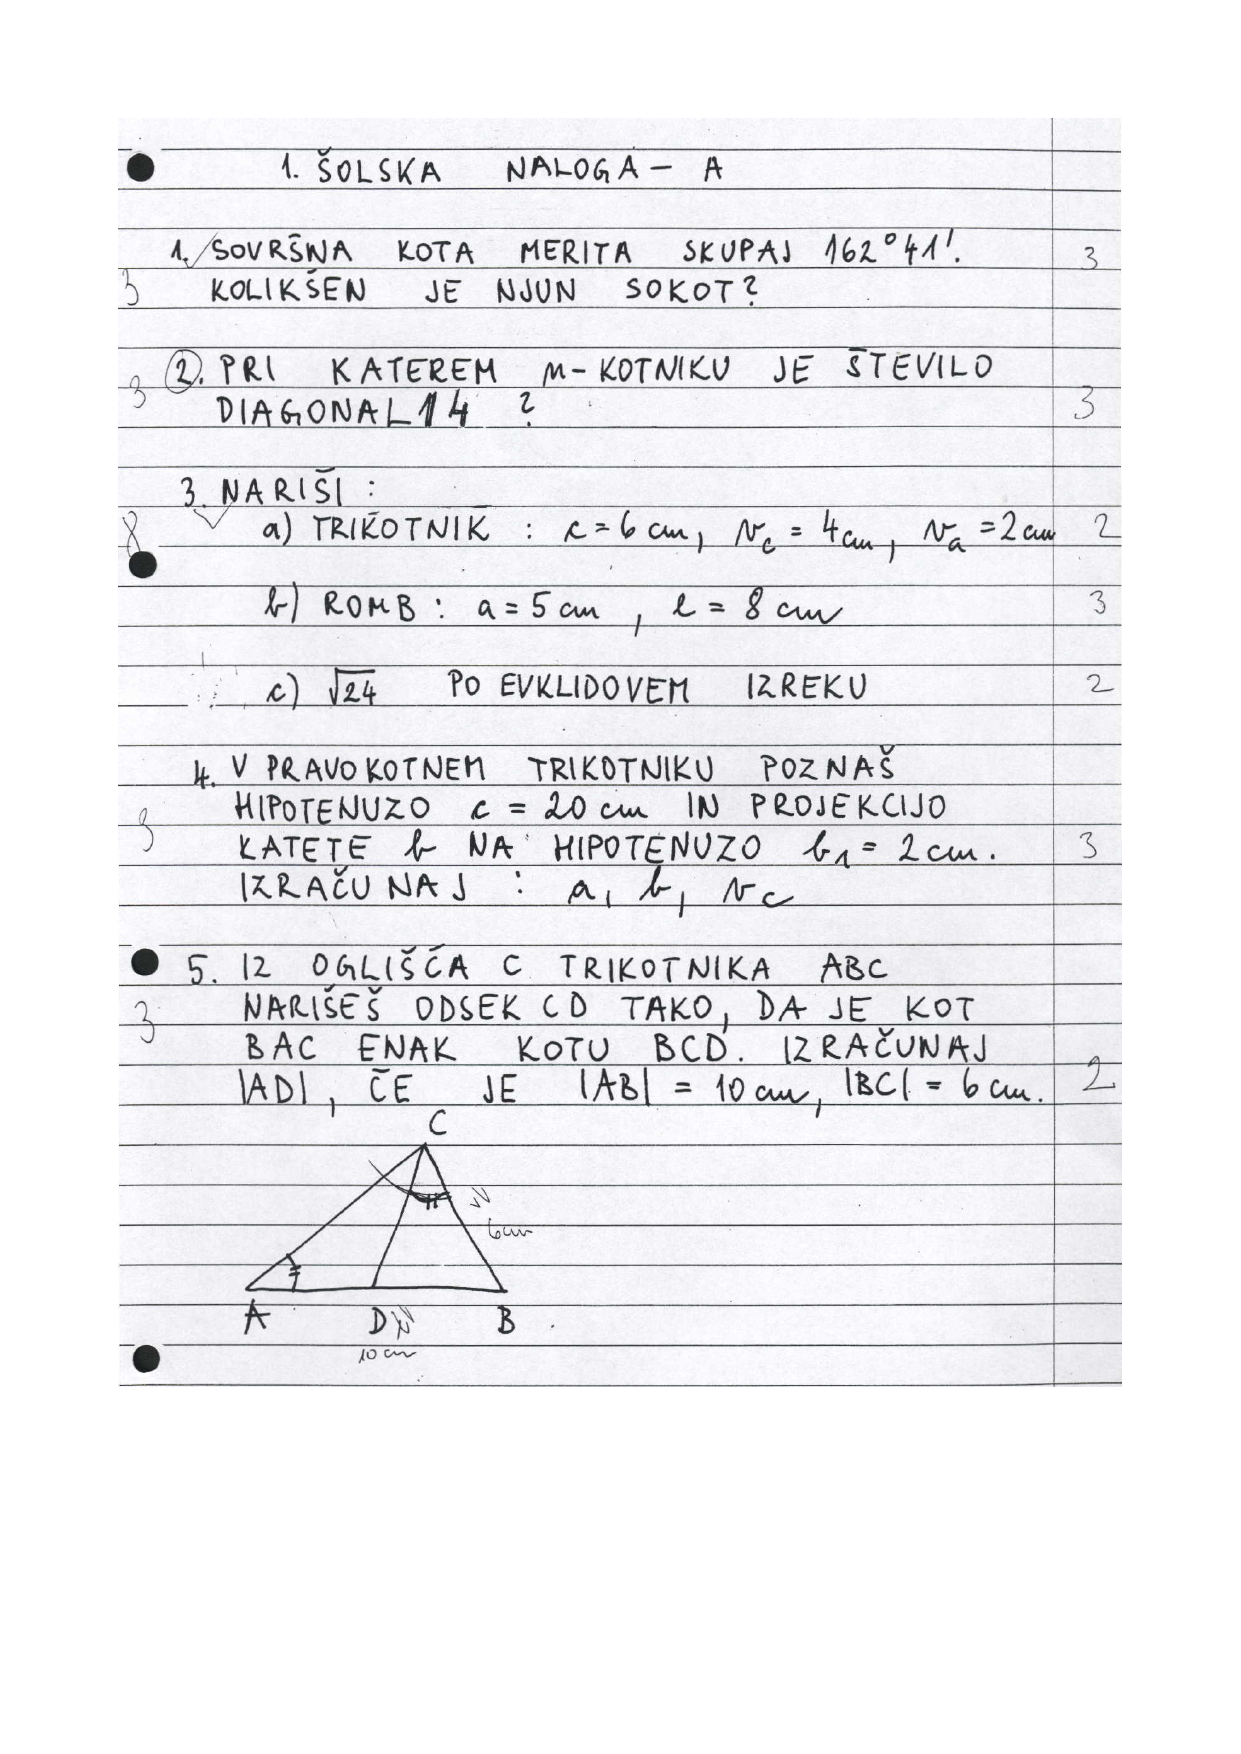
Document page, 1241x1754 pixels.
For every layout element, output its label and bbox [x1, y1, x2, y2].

picture [118, 118, 1122, 1387]
